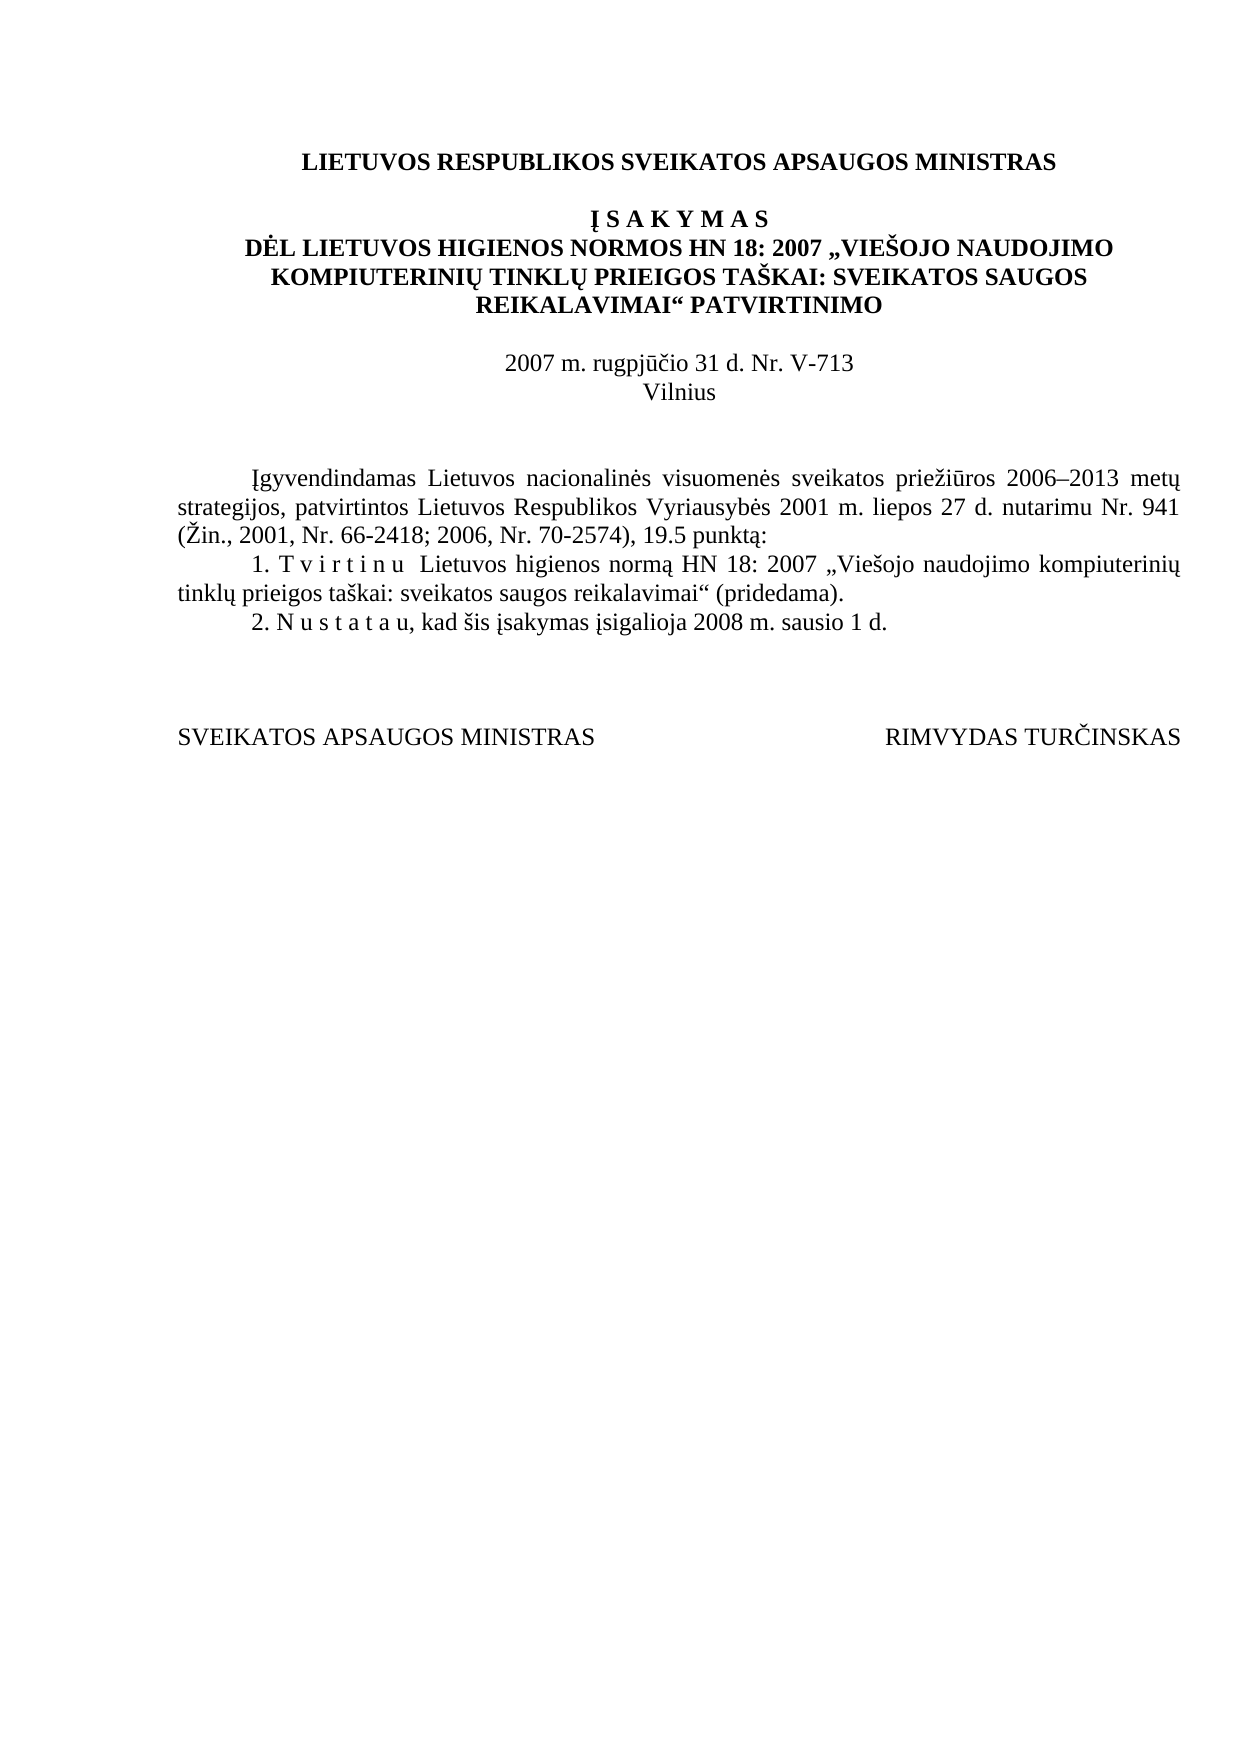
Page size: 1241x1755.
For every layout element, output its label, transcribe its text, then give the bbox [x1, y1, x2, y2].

text Į S A K Y M A S [177, 204, 1181, 233]
text Vilnius [177, 377, 1181, 406]
text 1. Tvirtinu Lietuvos higienos normą HN 18: 2007 „Viešojo naudojimo kompiuterinių tinklų prieigos taškai: sveikatos saugos reikalavimai“ (pridedama). [177, 549, 1181, 607]
text DĖL LIETUVOS HIGIENOS NORMOS HN 18: 2007 „VIEŠOJO NAUDOJIMO KOMPIUTERINIŲ TINKLŲ PRIEIGOS TAŠKAI: SVEIKATOS SAUGOS REIKALAVIMAI“ PATVIRTINIMO [177, 233, 1181, 319]
text 2007 m. rugpjūčio 31 d. Nr. V-713 [177, 348, 1181, 377]
text SVEIKATOS APSAUGOS MINISTRAS RIMVYDAS TURČINSKAS [177, 722, 1181, 751]
text LIETUVOS RESPUBLIKOS SVEIKATOS APSAUGOS MINISTRAS [177, 147, 1181, 176]
text Įgyvendindamas Lietuvos nacionalinės visuomenės sveikatos priežiūros 2006–2013 metų strategijos, patvirtintos Lietuvos Respublikos Vyriausybės 2001 m. liepos 27 d. nutarimu Nr. 941 (Žin., 2001, Nr. 66-2418; 2006, Nr. 70-2574), 19.5 punktą: [177, 463, 1181, 549]
text 2. Nustatau, kad šis įsakymas įsigalioja 2008 m. sausio 1 d. [177, 607, 1181, 636]
